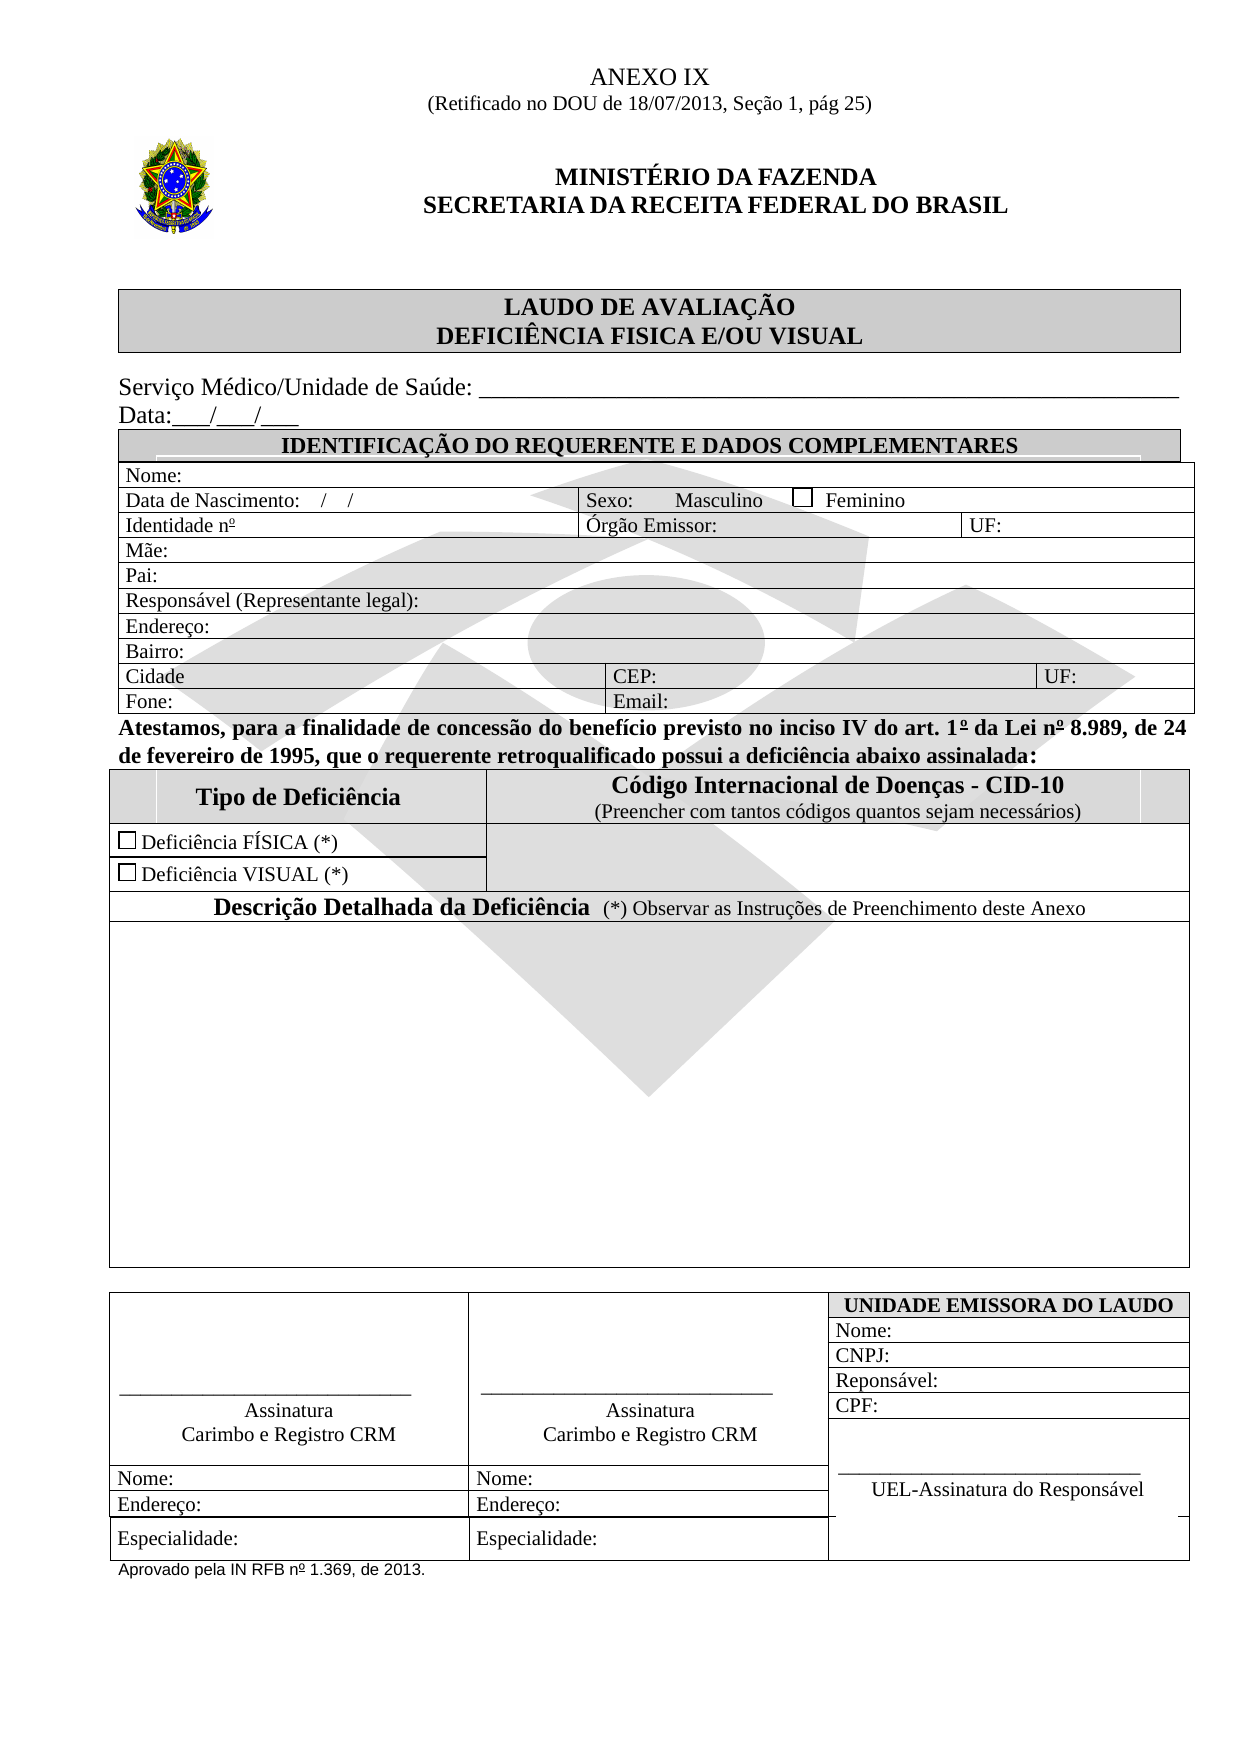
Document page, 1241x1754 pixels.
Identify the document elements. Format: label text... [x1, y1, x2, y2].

table_cell Endereço: [1028, 614, 1140, 638]
table_header [110, 1293, 468, 1465]
table_cell Responsável (Representante legal): [1141, 589, 1194, 612]
table_cell Mãe: [119, 538, 156, 562]
table_cell Mãe: [600, 540, 698, 562]
subtitle Atestamos, para a finalidade de concessão do benefício previsto no inciso IV do art. 1º da Lei nº 8.989, de 24 de fevereiro de 1995, que o requerente retroqualificado possui a deficiência abaixo assinalada: [1014, 714, 1140, 769]
table_cell Sexo: Masculino Feminino [798, 488, 1140, 512]
table_cell Fone: [119, 689, 156, 713]
table_cell Descrição Detalhada da Deficiência (*) Observar as Instruções de Preenchimento deste Anexo [802, 892, 1140, 921]
table_cell Email: [606, 689, 774, 713]
text LAUDO DE AVALIAÇÃO [119, 290, 1180, 318]
table_cell Bairro: [1141, 639, 1194, 663]
picture [134, 136, 214, 239]
table_cell Descrição Detalhada da Deficiência (*) Observar as Instruções de Preenchimento deste Anexo [157, 892, 458, 921]
table_cell CPF: [829, 1393, 1189, 1417]
table_cell Órgão Emissor: [814, 513, 961, 537]
table_cell Responsável (Representante legal): [500, 589, 572, 612]
table_cell Nome: [829, 1318, 1189, 1342]
table_cell [157, 922, 1140, 1101]
table_cell [1141, 563, 1194, 587]
table_cell Pai: [119, 563, 156, 587]
table_cell Bairro: [444, 639, 532, 663]
table_cell Órgão Emissor: [579, 513, 640, 537]
table_cell Fone: [157, 689, 209, 713]
text Carimbo e Registro CRM [119, 1422, 458, 1446]
table_cell Endereço: [856, 614, 903, 638]
table_cell UF: [1141, 664, 1194, 688]
table_cell Endereço: [110, 1491, 468, 1516]
title Aprovado pela IN RFB nº 1.369, de 2013. [118, 1561, 1181, 1579]
table_cell Bairro: [408, 644, 441, 663]
table_header [111, 115, 243, 260]
table_cell Responsável (Representante legal): [859, 589, 954, 612]
table_cell [1141, 689, 1194, 713]
table_cell Responsável (Representante legal): [157, 589, 315, 612]
table_cell [157, 563, 367, 587]
table_header Nome: [119, 463, 156, 487]
table_header Tipo de Deficiência [110, 770, 156, 823]
table_cell [549, 563, 750, 587]
table_cell UF: [962, 513, 1140, 537]
table_cell [715, 824, 1140, 891]
table_cell Mãe: [866, 538, 1140, 562]
table_cell Responsável (Representante legal): [978, 589, 1140, 612]
table_cell Cidade [119, 664, 156, 688]
table_cell [1087, 689, 1140, 713]
table_cell Sexo: Masculino Feminino [746, 488, 792, 505]
table_cell Sexo: Masculino Feminino [1141, 488, 1194, 512]
table_cell Nome: [469, 1466, 828, 1490]
table_cell Bairro: [761, 639, 852, 663]
table_header [469, 1293, 828, 1465]
subtitle Atestamos, para a finalidade de concessão do benefício previsto no inciso IV do art. 1º da Lei nº 8.989, de 24 de fevereiro de 1995, que o requerente retroqualificado possui a deficiência abaixo assinalada: [157, 714, 399, 769]
table_cell [110, 922, 1189, 1267]
table_cell Fone: [521, 689, 605, 713]
table_cell Deficiência VISUAL (*) [157, 858, 425, 891]
text IDENTIFICAÇÃO DO REQUERENTE E DADOS COMPLEMENTARES [119, 430, 1180, 461]
table_cell Cidade [365, 664, 428, 688]
table_header Especialidade: [470, 1518, 828, 1560]
table_cell Nome: [110, 1466, 468, 1490]
table_header Código Internacional de Doenças - CID-10 (Preencher com tantos códigos quantos sejam necessários) [653, 777, 896, 823]
text Assinatura [481, 1397, 820, 1422]
table_cell Endereço: [469, 1491, 828, 1516]
table_cell Deficiência FÍSICA (*) [110, 824, 156, 856]
table_cell Endereço: [157, 614, 267, 638]
text ____________________________ [481, 1373, 820, 1397]
table_cell CEP: [737, 664, 815, 688]
table_cell Bairro: [157, 639, 222, 663]
table_cell CNPJ: [829, 1343, 1189, 1367]
table_cell Endereço: [119, 614, 156, 638]
table_header Nome: [666, 463, 1140, 487]
table_header Nome: [157, 463, 626, 487]
table_cell Cidade [481, 664, 555, 688]
table_cell Bairro: [119, 639, 156, 663]
table_header Código Internacional de Doenças - CID-10 (Preencher com tantos códigos quantos sejam necessários) [948, 770, 1140, 823]
table_cell Mãe: [157, 538, 422, 562]
table_cell Data de Nascimento: / / [119, 488, 156, 512]
text ANEXO IX [118, 62, 1181, 91]
table_cell Endereço: [1141, 614, 1194, 638]
table_cell [863, 563, 1140, 587]
subtitle Atestamos, para a finalidade de concessão do benefício previsto no inciso IV do art. 1º da Lei nº 8.989, de 24 de fevereiro de 1995, que o requerente retroqualificado possui a deficiência abaixo assinalada: [560, 714, 736, 769]
text Carimbo e Registro CRM [481, 1422, 820, 1446]
table_cell Data de Nascimento: / / [157, 488, 575, 512]
text (Retificado no DOU de 18/07/2013, Seção 1, pág 25) [118, 91, 1181, 115]
table_cell Identidade no [119, 513, 156, 537]
table_cell Endereço: [452, 614, 538, 638]
table_cell UF: [1116, 664, 1140, 688]
text ____________________________ [119, 1374, 458, 1398]
table_header MINISTÉRIO DA FAZENDA SECRETARIA DA RECEITA FEDERAL DO BRASIL [243, 115, 1188, 260]
text DEFICIÊNCIA FISICA E/OU VISUAL [119, 318, 1180, 352]
table_cell Responsável (Representante legal): [720, 589, 798, 612]
table_cell [1141, 513, 1194, 537]
table_header Código Internacional de Doenças - CID-10 (Preencher com tantos códigos quantos sejam necessários) [1141, 770, 1189, 823]
table_cell [829, 1419, 1189, 1516]
table_cell Mãe: [1141, 538, 1194, 562]
table_cell Cidade [157, 664, 179, 682]
table_cell Deficiência VISUAL (*) [110, 858, 156, 891]
table_header Especialidade: [111, 1518, 469, 1560]
table_header Tipo de Deficiência [157, 770, 368, 823]
table_header UNIDADE EMISSORA DO LAUDO [829, 1293, 1189, 1317]
text Serviço Médico/Unidade de Saúde: ________________________________________________________ Data:___/___/___ [118, 372, 1181, 429]
table_cell Endereço: [755, 614, 844, 638]
table_cell Responsável (Representante legal): [119, 589, 156, 612]
table_cell Fone: [324, 689, 413, 713]
table_cell [1141, 824, 1189, 891]
table_header Nome: [1141, 463, 1194, 487]
table_cell Bairro: [1073, 639, 1140, 663]
table_cell Deficiência FÍSICA (*) [157, 824, 385, 856]
table_header [829, 1517, 1189, 1560]
table_cell Reponsável: [829, 1368, 1189, 1392]
table_cell Identidade no [157, 513, 578, 537]
text Assinatura [119, 1398, 458, 1422]
table_cell Cidade [157, 680, 174, 688]
